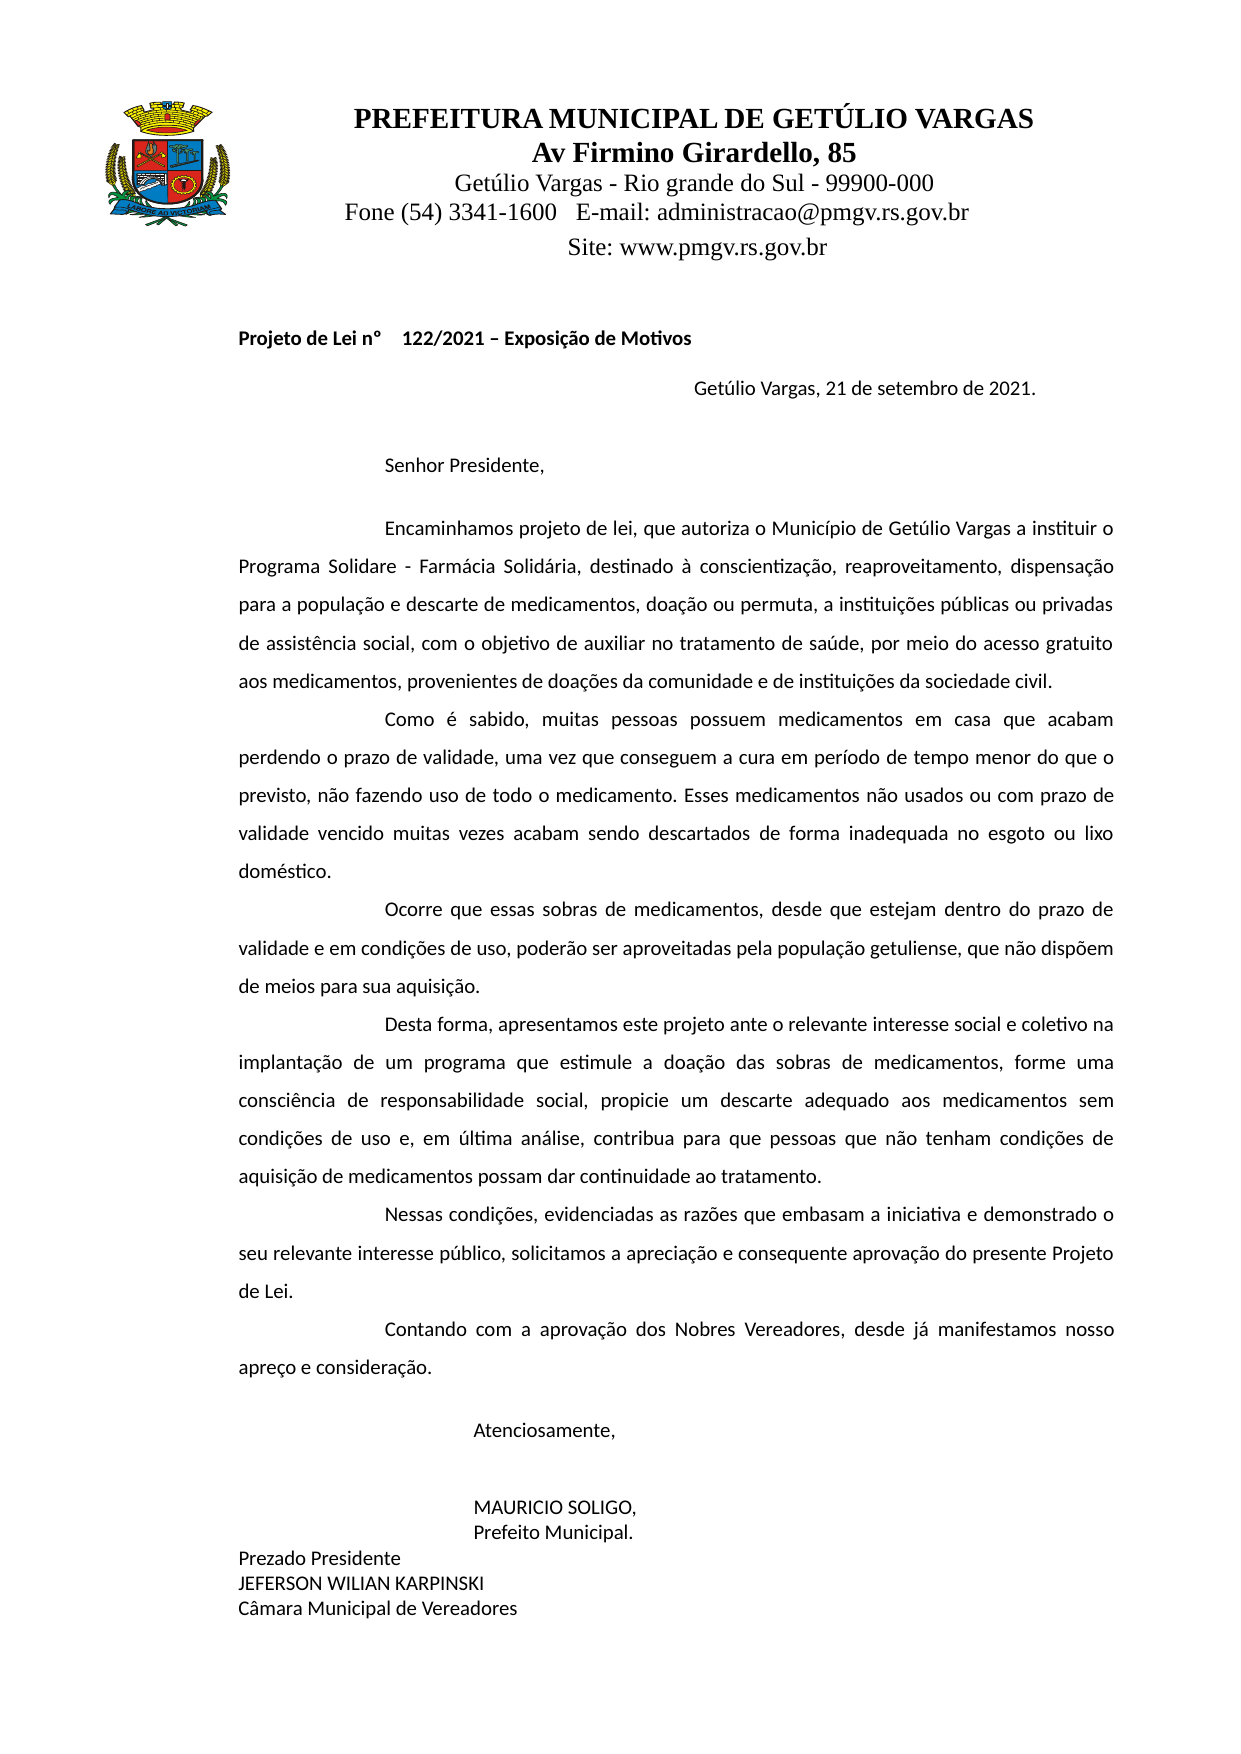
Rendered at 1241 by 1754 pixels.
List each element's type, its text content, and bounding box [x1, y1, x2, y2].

text Senhor Presidente, [238, 452, 1115, 477]
text Atenciosamente, [238, 1418, 1115, 1443]
text Desta forma, apresentamos este projeto ante o relevante interesse social e coletivo na implantação de um programa que estimule a doação das sobras de medicamentos, forme uma consciência de responsabilidade social, propicie um descarte adequado aos medicamentos sem condições de uso e, em última análise, contribua para que pessoas que não tenham condições de aquisição de medicamentos possam dar continuidade ao tratamento. [238, 1011, 1115, 1189]
text Nessas condições, evidenciadas as razões que embasam a iniciativa e demonstrado o seu relevante interesse público, solicitamos a apreciação e consequente aprovação do presente Projeto de Lei. [238, 1202, 1115, 1303]
text Projeto de Lei nº 122/2021 – Exposição de Motivos [238, 325, 1115, 350]
text Câmara Municipal de Vereadores [212, 1596, 1115, 1621]
text Contando com a aprovação dos Nobres Vereadores, desde já manifestamos nosso apreço e consideração. [238, 1316, 1115, 1379]
text Como é sabido, muitas pessoas possuem medicamentos em casa que acabam perdendo o prazo de validade, uma vez que conseguem a cura em período de tempo menor do que o previsto, não fazendo uso de todo o medicamento. Esses medicamentos não usados ou com prazo de validade vencido muitas vezes acabam sendo descartados de forma inadequada no esgoto ou lixo doméstico. [238, 706, 1115, 884]
text Ocorre que essas sobras de medicamentos, desde que estejam dentro do prazo de validade e em condições de uso, poderão ser aproveitadas pela população getuliense, que não dispõem de meios para sua aquisição. [238, 897, 1115, 998]
text Prezado Presidente [238, 1545, 1115, 1570]
text JEFERSON WILIAN KARPINSKI [212, 1570, 1115, 1596]
text MAURICIO SOLIGO, [238, 1494, 1115, 1519]
text Getúlio Vargas, 21 de setembro de 2021. [238, 376, 1115, 401]
text Prefeito Municipal. [238, 1519, 1115, 1545]
text Encaminhamos projeto de lei, que autoriza o Município de Getúlio Vargas a instituir o Programa Solidare - Farmácia Solidária, destinado à conscientização, reaproveitamento, dispensação para a população e descarte de medicamentos, doação ou permuta, a instituições públicas ou privadas de assistência social, com o objetivo de auxiliar no tratamento de saúde, por meio do acesso gratuito aos medicamentos, provenientes de doações da comunidade e de instituições da sociedade civil. [238, 515, 1115, 693]
